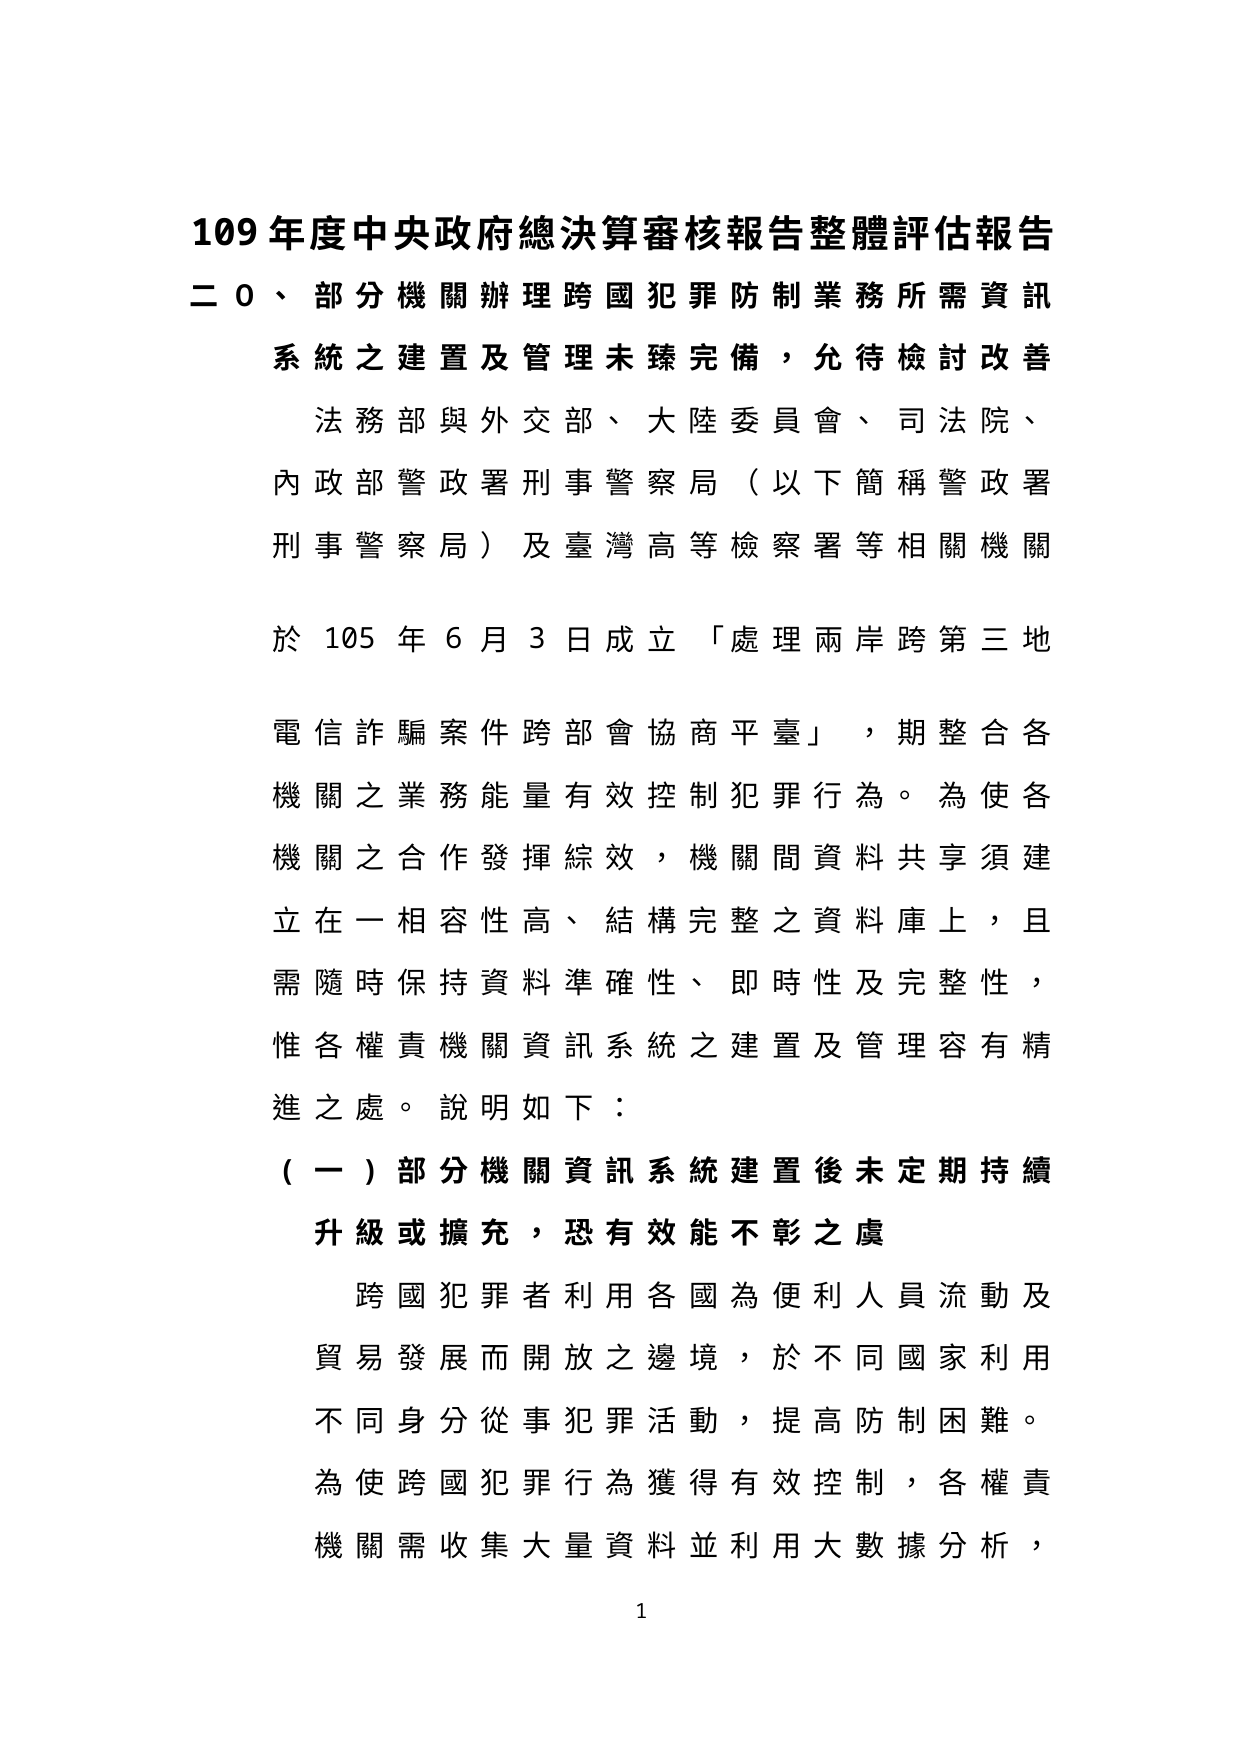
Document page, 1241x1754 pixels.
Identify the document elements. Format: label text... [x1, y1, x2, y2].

text 二０、部分機關辦理跨國犯罪防制業務所需資訊系統之建置及管理未臻完備，允待檢討改善 [183, 252, 1058, 377]
text 法務部與外交部、大陸委員會、司法院、內政部警政署刑事警察局（以下簡稱警政署刑事警察局）及臺灣高等檢察署等相關機關於105年6月3日成立「處理兩岸跨第三地電信詐騙案件跨部會協商平臺」，期整合各機關之業務能量有效控制犯罪行為。為使各機關之合作發揮綜效，機關間資料共享須建立在一相容性高、結構完整之資料庫上，且需隨時保持資料準確性、即時性及完整性，惟各權責機關資訊系統之建置及管理容有精進之處。說明如下： [242, 377, 1058, 1127]
text 跨國犯罪者利用各國為便利人員流動及貿易發展而開放之邊境，於不同國家利用不同身分從事犯罪活動，提高防制困難。為使跨國犯罪行為獲得有效控制，各權責機關需收集大量資料並利用大數據分析，藉以先期掌握犯罪者動態，然負責跨國犯罪案件第一線執法之警政署刑事警察局，對跨國犯罪相關資料，至今仍未建置資訊系統加以管理。除警政署刑事警察局外，105年度至109年度各相關機關為打擊跨國犯罪而建置之資訊系統，及其後續之維護、升級（擴充）經費共7億2,251萬6千元，包括內政部移民署（以下簡稱移民署）為提供各區事務大隊下轄專勤隊暨國境事務大隊下轄特殊勤務隊於辦理刑事案件所需之「外來人口違法資訊偵查平臺」、海洋委員會海巡署(以下簡稱海巡署)為整合各外援查詢系統所建置「科技偵查情資整合分析平臺」、及法務部為完善我國與國際及兩岸間刑、民事司法互助案件管理機制所建置之「司法互助案件管理系統」等（詳表1）。 [271, 1252, 1058, 1564]
text 109年度中央政府總決算審核報告整體評估報告 [183, 189, 1058, 252]
text (一)部分機關資訊系統建置後未定期持續升級或擴充，恐有效能不彰之虞 [242, 1127, 1058, 1252]
